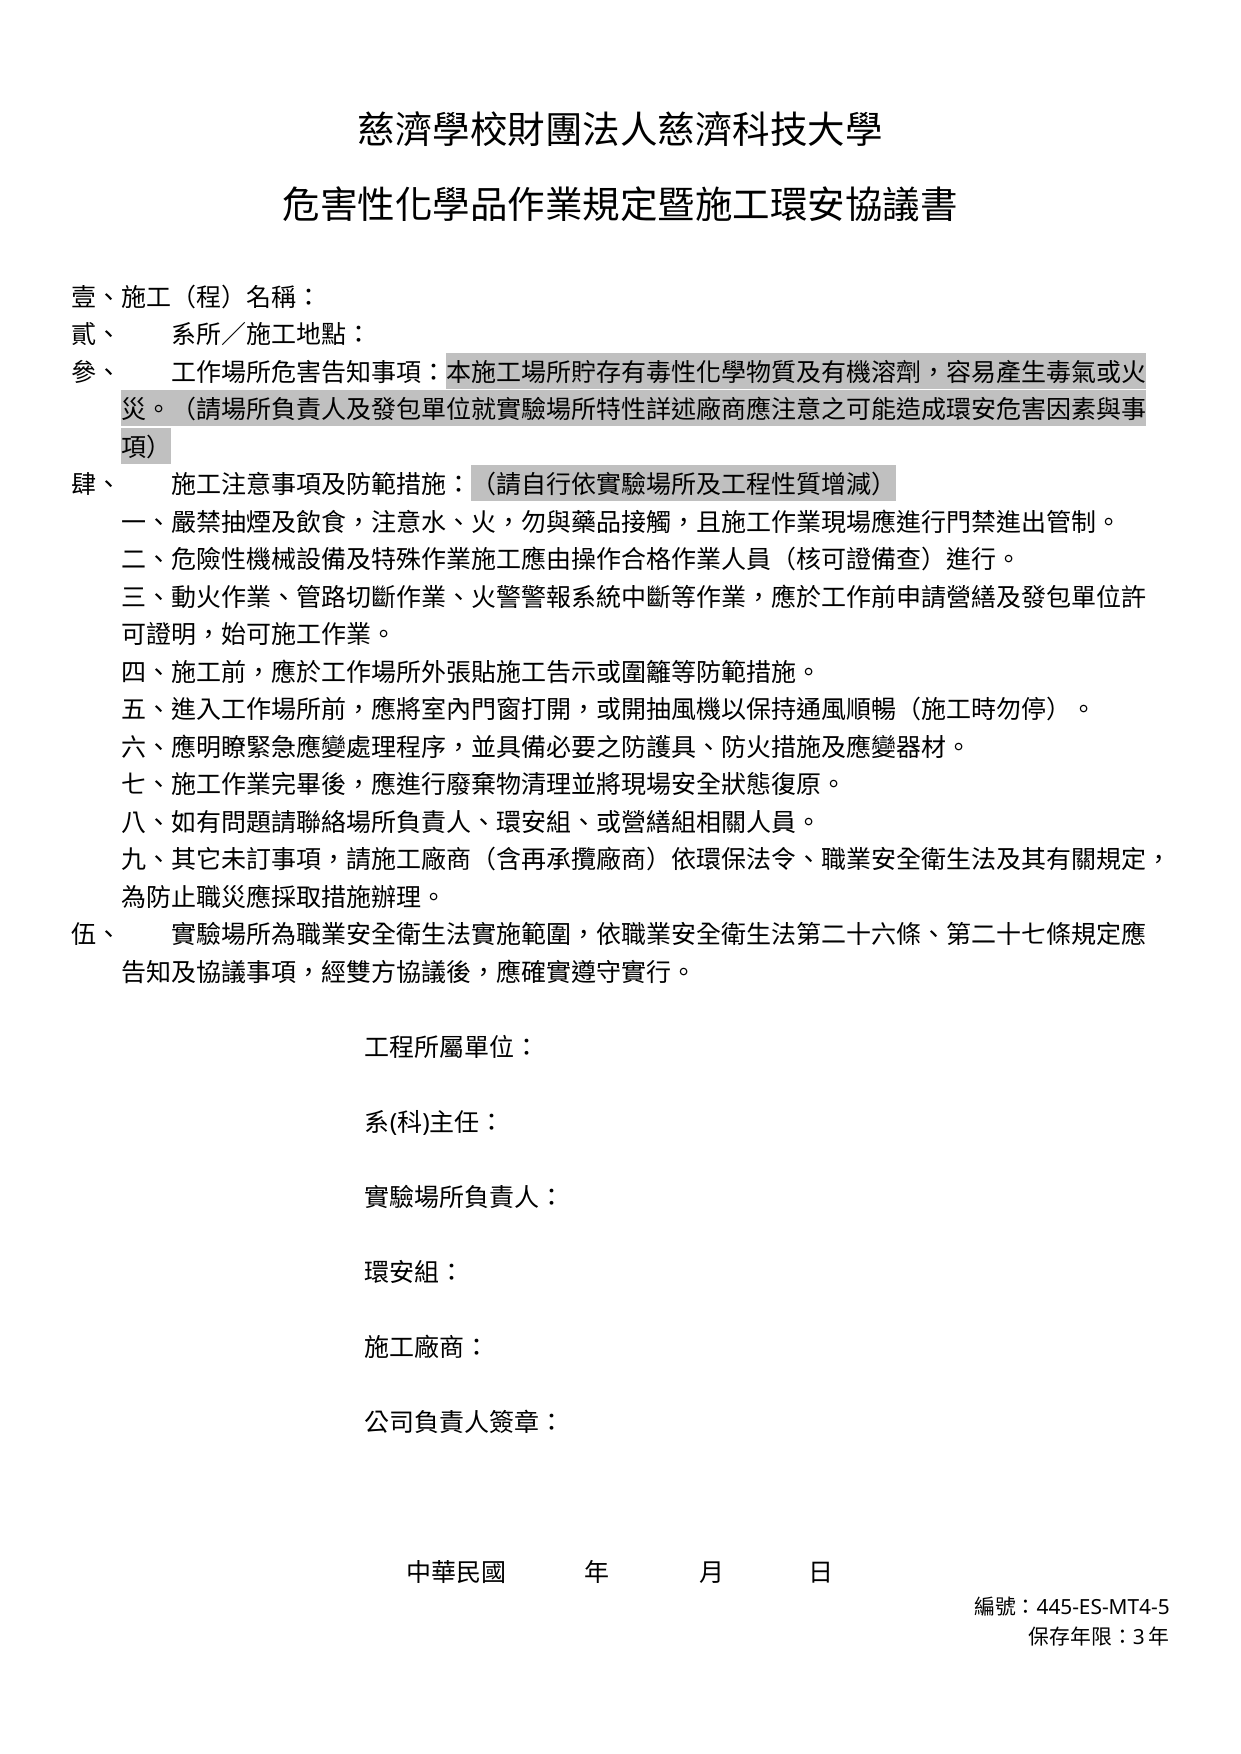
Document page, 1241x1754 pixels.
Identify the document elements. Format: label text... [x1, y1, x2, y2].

list 實驗場所為職業安全衛生法實施範圍，依職業安全衛生法第二十六條、第二十七條規定應告知及協議事項，經雙方協議後，應確實遵守實行。 [71, 914, 1169, 989]
text 實驗場所負責人： [364, 1177, 1169, 1214]
text 環安組： [364, 1252, 1169, 1289]
text 六、應明瞭緊急應變處理程序，並具備必要之防護具、防火措施及應變器材。 [121, 727, 1169, 764]
text 系(科)主任： [364, 1102, 1169, 1139]
text 一、嚴禁抽煙及飲食，注意水、火，勿與藥品接觸，且施工作業現場應進行門禁進出管制。 [121, 502, 1169, 539]
text 九、其它未訂事項，請施工廠商（含再承攬廠商）依環保法令、職業安全衛生法及其有關規定，為防止職災應採取措施辦理。 [121, 839, 1169, 914]
text 慈濟學校財團法人慈濟科技大學 [71, 89, 1169, 164]
text 工程所屬單位： [364, 1027, 1169, 1064]
list 系所／施工地點： [71, 314, 1169, 352]
list 工作場所危害告知事項：本施工場所貯存有毒性化學物質及有機溶劑，容易產生毒氣或火災。（請場所負責人及發包單位就實驗場所特性詳述廠商應注意之可能造成環安危害因素與事項） [71, 352, 1169, 464]
list 施工（程）名稱： [71, 277, 1169, 314]
text 四、施工前，應於工作場所外張貼施工告示或圍籬等防範措施。 [121, 652, 1169, 689]
text 八、如有問題請聯絡場所負責人、環安組、或營繕組相關人員。 [121, 802, 1169, 839]
text 危害性化學品作業規定暨施工環安協議書 [71, 164, 1169, 239]
text 公司負責人簽章： [364, 1402, 1169, 1439]
text 五、進入工作場所前，應將室內門窗打開，或開抽風機以保持通風順暢（施工時勿停）。 [121, 689, 1169, 727]
text 施工廠商： [364, 1327, 1169, 1364]
text 二、危險性機械設備及特殊作業施工應由操作合格作業人員（核可證備查）進行。 [121, 539, 1169, 577]
text 三、動火作業、管路切斷作業、火警警報系統中斷等作業，應於工作前申請營繕及發包單位許可證明，始可施工作業。 [121, 577, 1169, 652]
text 七、施工作業完畢後，應進行廢棄物清理並將現場安全狀態復原。 [121, 764, 1169, 802]
list 施工注意事項及防範措施：（請自行依實驗場所及工程性質增減） [71, 464, 1169, 502]
text 中華民國 年 月 日 [71, 1552, 1169, 1589]
